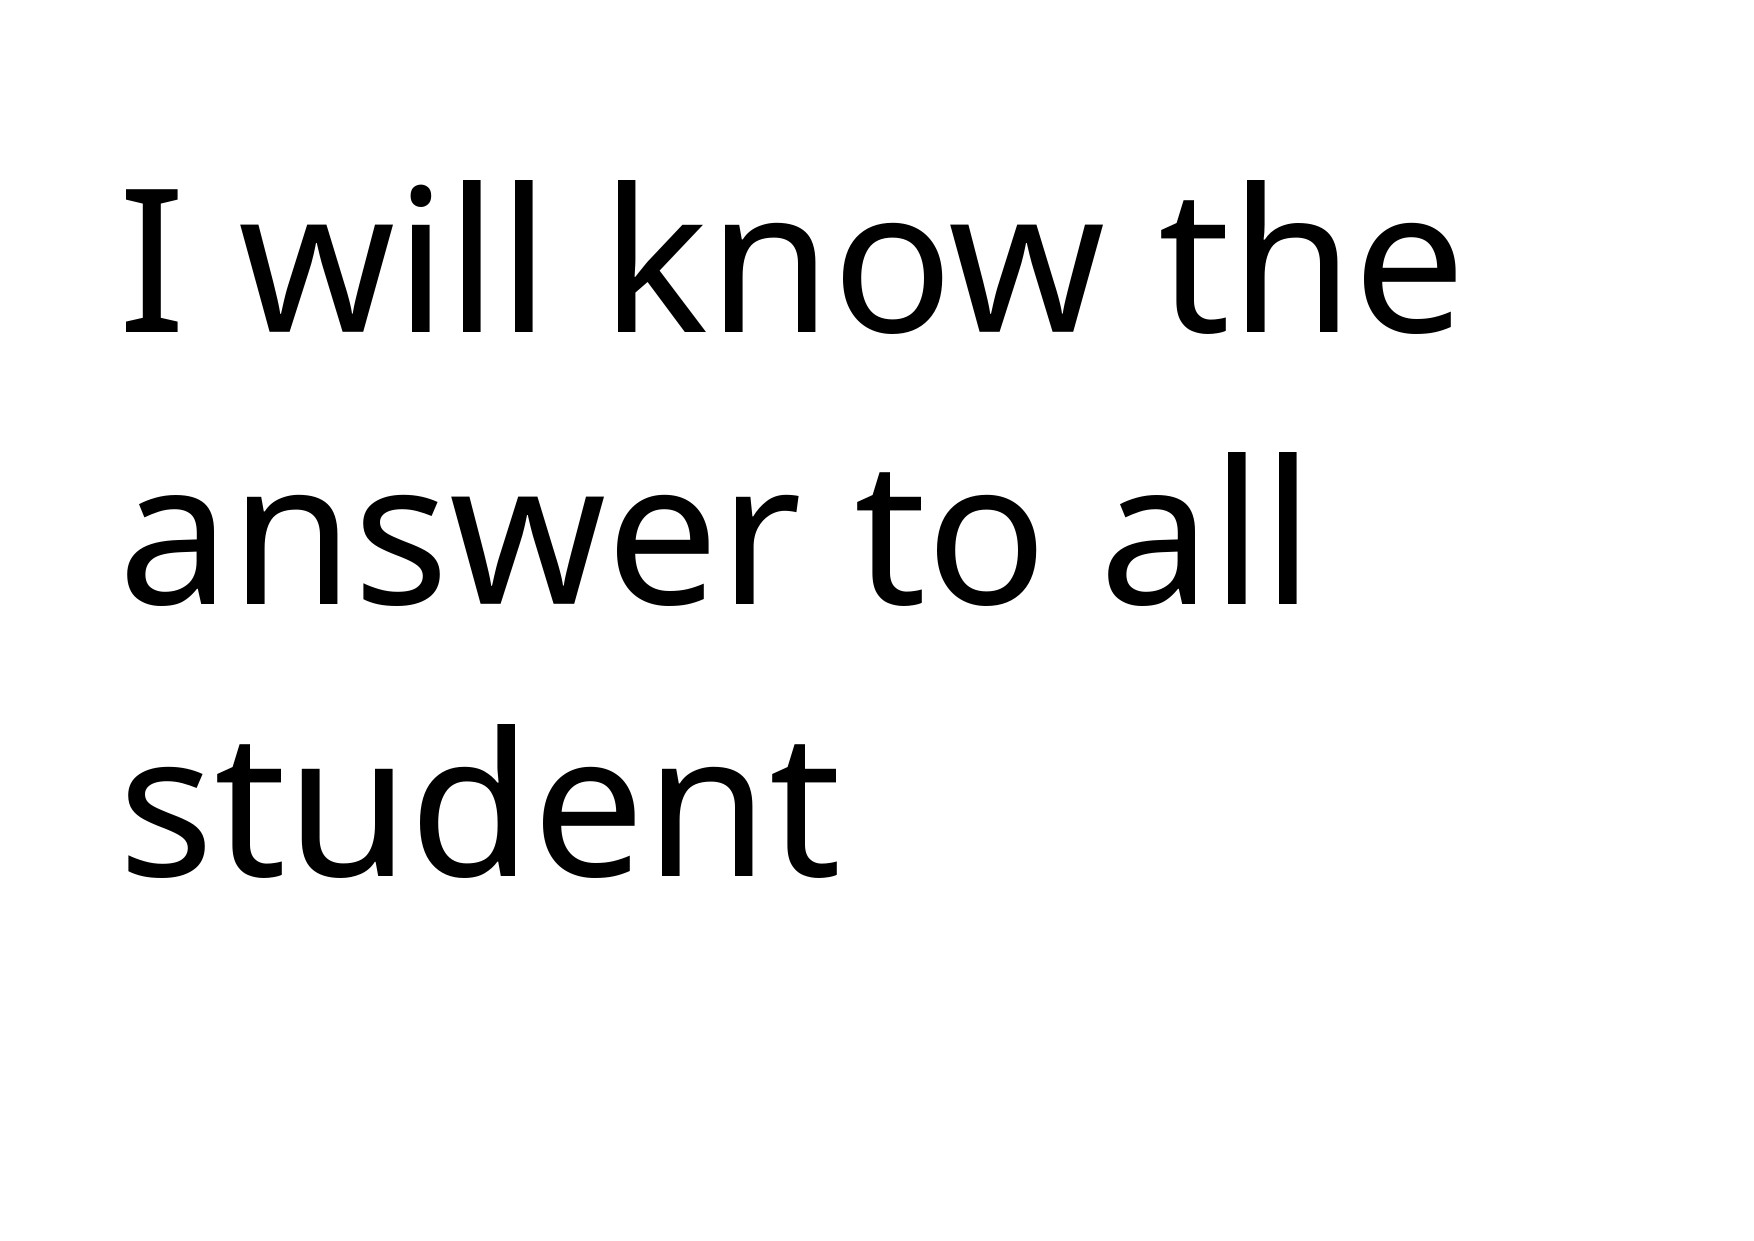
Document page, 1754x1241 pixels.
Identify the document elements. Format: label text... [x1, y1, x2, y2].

text I will know the answer to all student [118, 118, 1636, 935]
